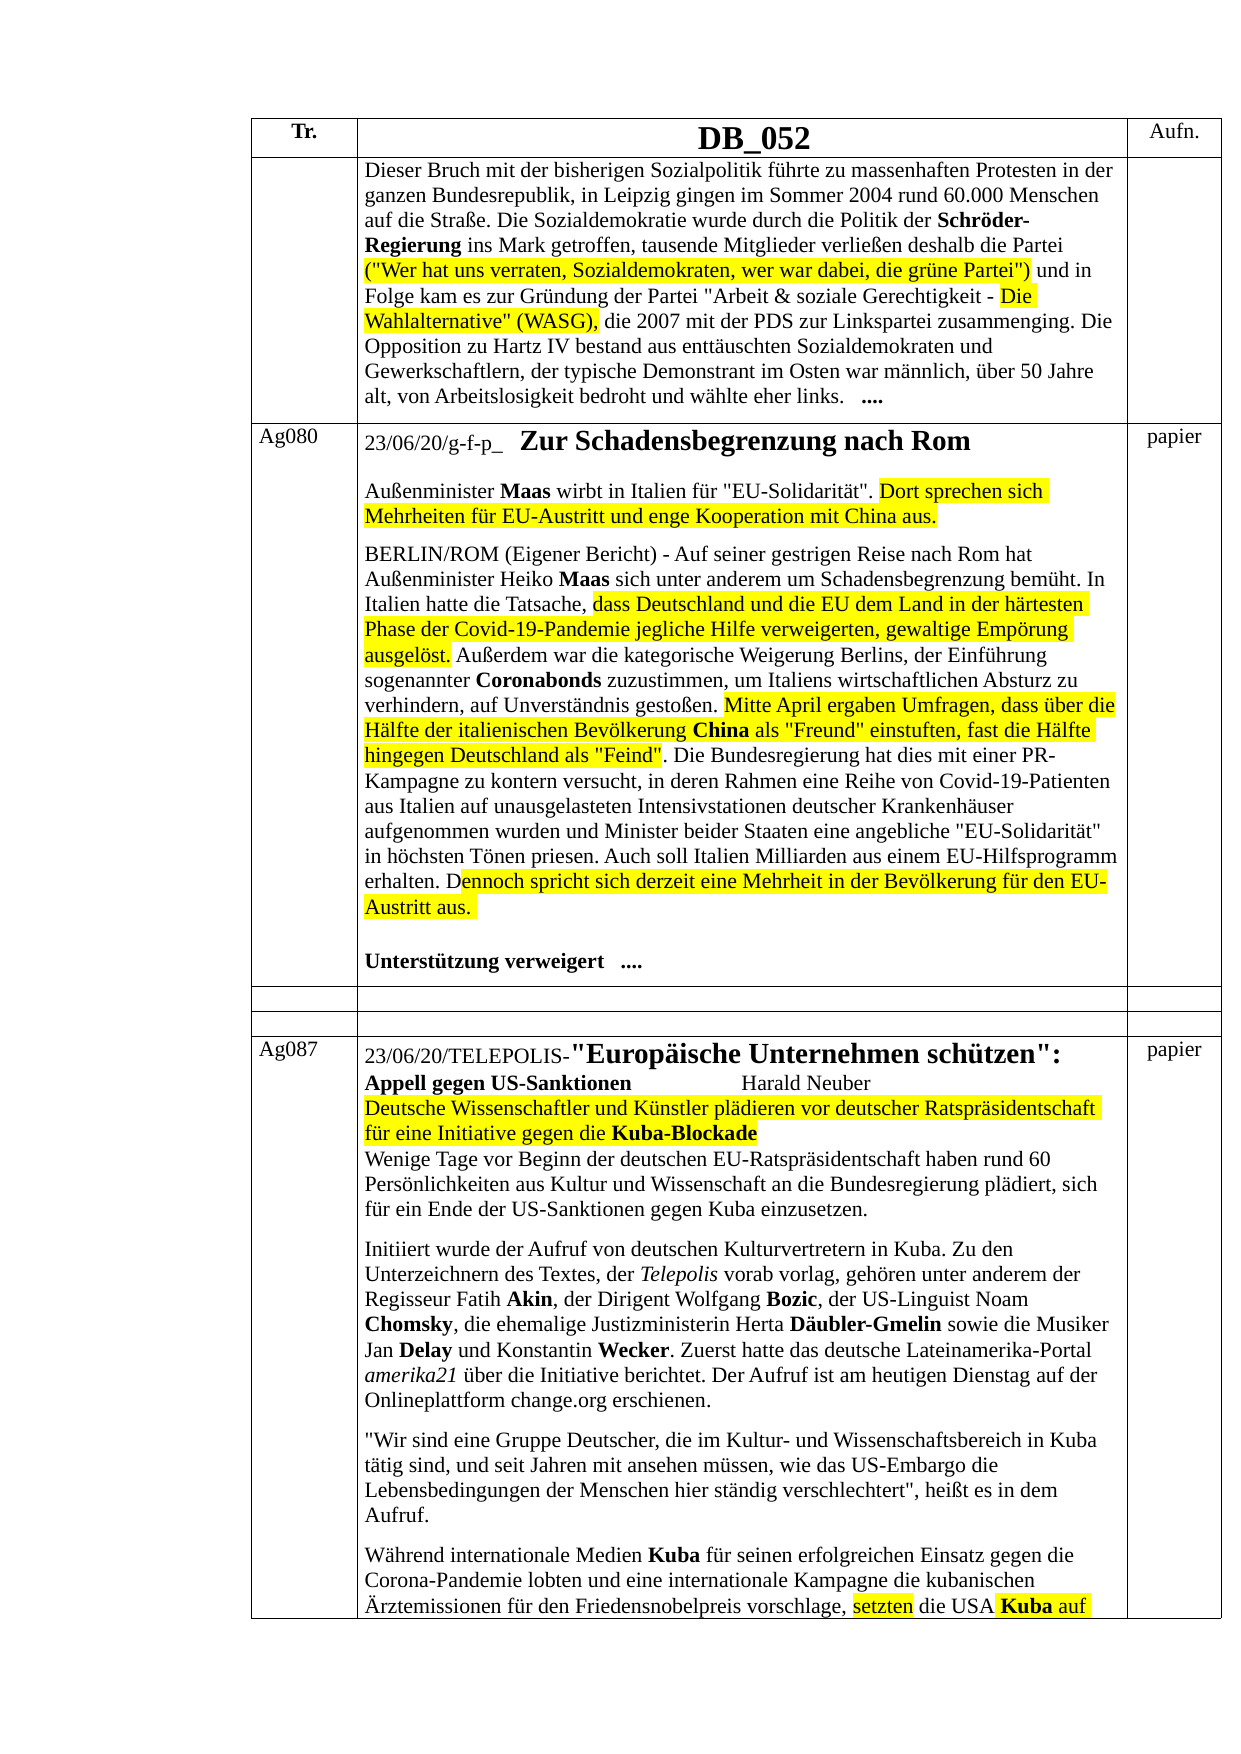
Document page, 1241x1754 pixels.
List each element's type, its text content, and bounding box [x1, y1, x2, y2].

table_cell papier [1128, 1037, 1221, 1618]
table_header Aufn. [1128, 119, 1221, 157]
table_cell [358, 1012, 1127, 1036]
table_cell [358, 987, 1127, 1011]
table_header DB_052 [358, 119, 1127, 157]
table_cell [1128, 158, 1221, 423]
table_cell [1128, 987, 1221, 1011]
table_header ­Tr. [252, 119, 357, 157]
table_cell Ag087 [252, 1037, 357, 1618]
table_cell [252, 158, 357, 423]
table_cell [252, 987, 357, 1011]
table_cell [252, 1012, 357, 1036]
table_cell Ag080 [252, 424, 357, 986]
table_cell papier [1128, 424, 1221, 986]
table_cell 23/06/20/TELEPOLIS-"Europäische Unternehmen schützen": Appell gegen US-Sanktionen Harald Neuber Deutsche Wissenschaftler und Künstler plädieren vor deutscher Ratspräsidentschaft für eine Initiative gegen die Kuba-Blockade Wenige Tage vor Beginn der deutschen EU-Ratspräsidentschaft haben rund 60 Persönlichkeiten aus Kultur und Wissenschaft an die Bundesregierung plädiert, sich für ein Ende der US-Sanktionen gegen Kuba einzusetzen. Initiiert wurde der Aufruf von deutschen Kulturvertretern in Kuba. Zu den Unterzeichnern des Textes, der Telepolis vorab vorlag, gehören unter anderem der Regisseur Fatih Akin, der Dirigent Wolfgang Bozic, der US-Linguist Noam Chomsky, die ehemalige Justizministerin Herta Däubler-Gmelin sowie die Musiker Jan Delay und Konstantin Wecker. Zuerst hatte das deutsche Lateinamerika-Portal amerika21 über die Initiative berichtet. Der Aufruf ist am heutigen Dienstag auf der Onlineplattform change.org erschienen. "Wir sind eine Gruppe Deutscher, die im Kultur- und Wissenschaftsbereich in Kuba tätig sind, und seit Jahren mit ansehen müssen, wie das US-Embargo die Lebensbedingungen der Menschen hier ständig verschlechtert", heißt es in dem Aufruf. Während internationale Medien Kuba für seinen erfolgreichen Einsatz gegen die Corona-Pandemie lobten und eine internationale Kampagne die kubanischen Ärztemissionen für den Friedensnobelpreis vorschlage, setzten die USA Kuba auf [358, 1037, 1127, 1618]
table_cell Dieser Bruch mit der bisherigen Sozialpolitik führte zu massenhaften Protesten in der ganzen Bundesrepublik, in Leipzig gingen im Sommer 2004 rund 60.000 Menschen auf die Straße. Die Sozialdemokratie wurde durch die Politik der Schröder-Regierung ins Mark getroffen, tausende Mitglieder verließen deshalb die Partei ("Wer hat uns verraten, Sozialdemokraten, wer war dabei, die grüne Partei") und in Folge kam es zur Gründung der Partei "Arbeit & soziale Gerechtigkeit - Die Wahlalternative" (WASG), die 2007 mit der PDS zur Linkspartei zusammenging. Die Opposition zu Hartz IV bestand aus enttäuschten Sozialdemokraten und Gewerkschaftlern, der typische Demonstrant im Osten war männlich, über 50 Jahre alt, von Arbeitslosigkeit bedroht und wählte eher links. .... [358, 158, 1127, 423]
table_cell [1128, 1012, 1221, 1036]
table_cell 23/06/20/g-f-p_ Zur Schadensbegrenzung nach Rom Außenminister Maas wirbt in Italien für "EU-Solidarität". Dort sprechen sich Mehrheiten für EU-Austritt und enge Kooperation mit China aus. BERLIN/ROM (Eigener Bericht) - Auf seiner gestrigen Reise nach Rom hat Außenminister Heiko Maas sich unter anderem um Schadensbegrenzung bemüht. In Italien hatte die Tatsache, dass Deutschland und die EU dem Land in der härtesten Phase der Covid-19-Pandemie jegliche Hilfe verweigerten, gewaltige Empörung ausgelöst. Außerdem war die kategorische Weigerung Berlins, der Einführung sogenannter Coronabonds zuzustimmen, um Italiens wirtschaftlichen Absturz zu verhindern, auf Unverständnis gestoßen. Mitte April ergaben Umfragen, dass über die Hälfte der italienischen Bevölkerung China als "Freund" einstuften, fast die Hälfte hingegen Deutschland als "Feind". Die Bundesregierung hat dies mit einer PR-Kampagne zu kontern versucht, in deren Rahmen eine Reihe von Covid-19-Patienten aus Italien auf unausgelasteten Intensivstationen deutscher Krankenhäuser aufgenommen wurden und Minister beider Staaten eine angebliche "EU-Solidarität" in höchsten Tönen priesen. Auch soll Italien Milliarden aus einem EU-Hilfsprogramm erhalten. Dennoch spricht sich derzeit eine Mehrheit in der Bevölkerung für den EU-Austritt aus. Unterstützung verweigert .... [358, 424, 1127, 986]
